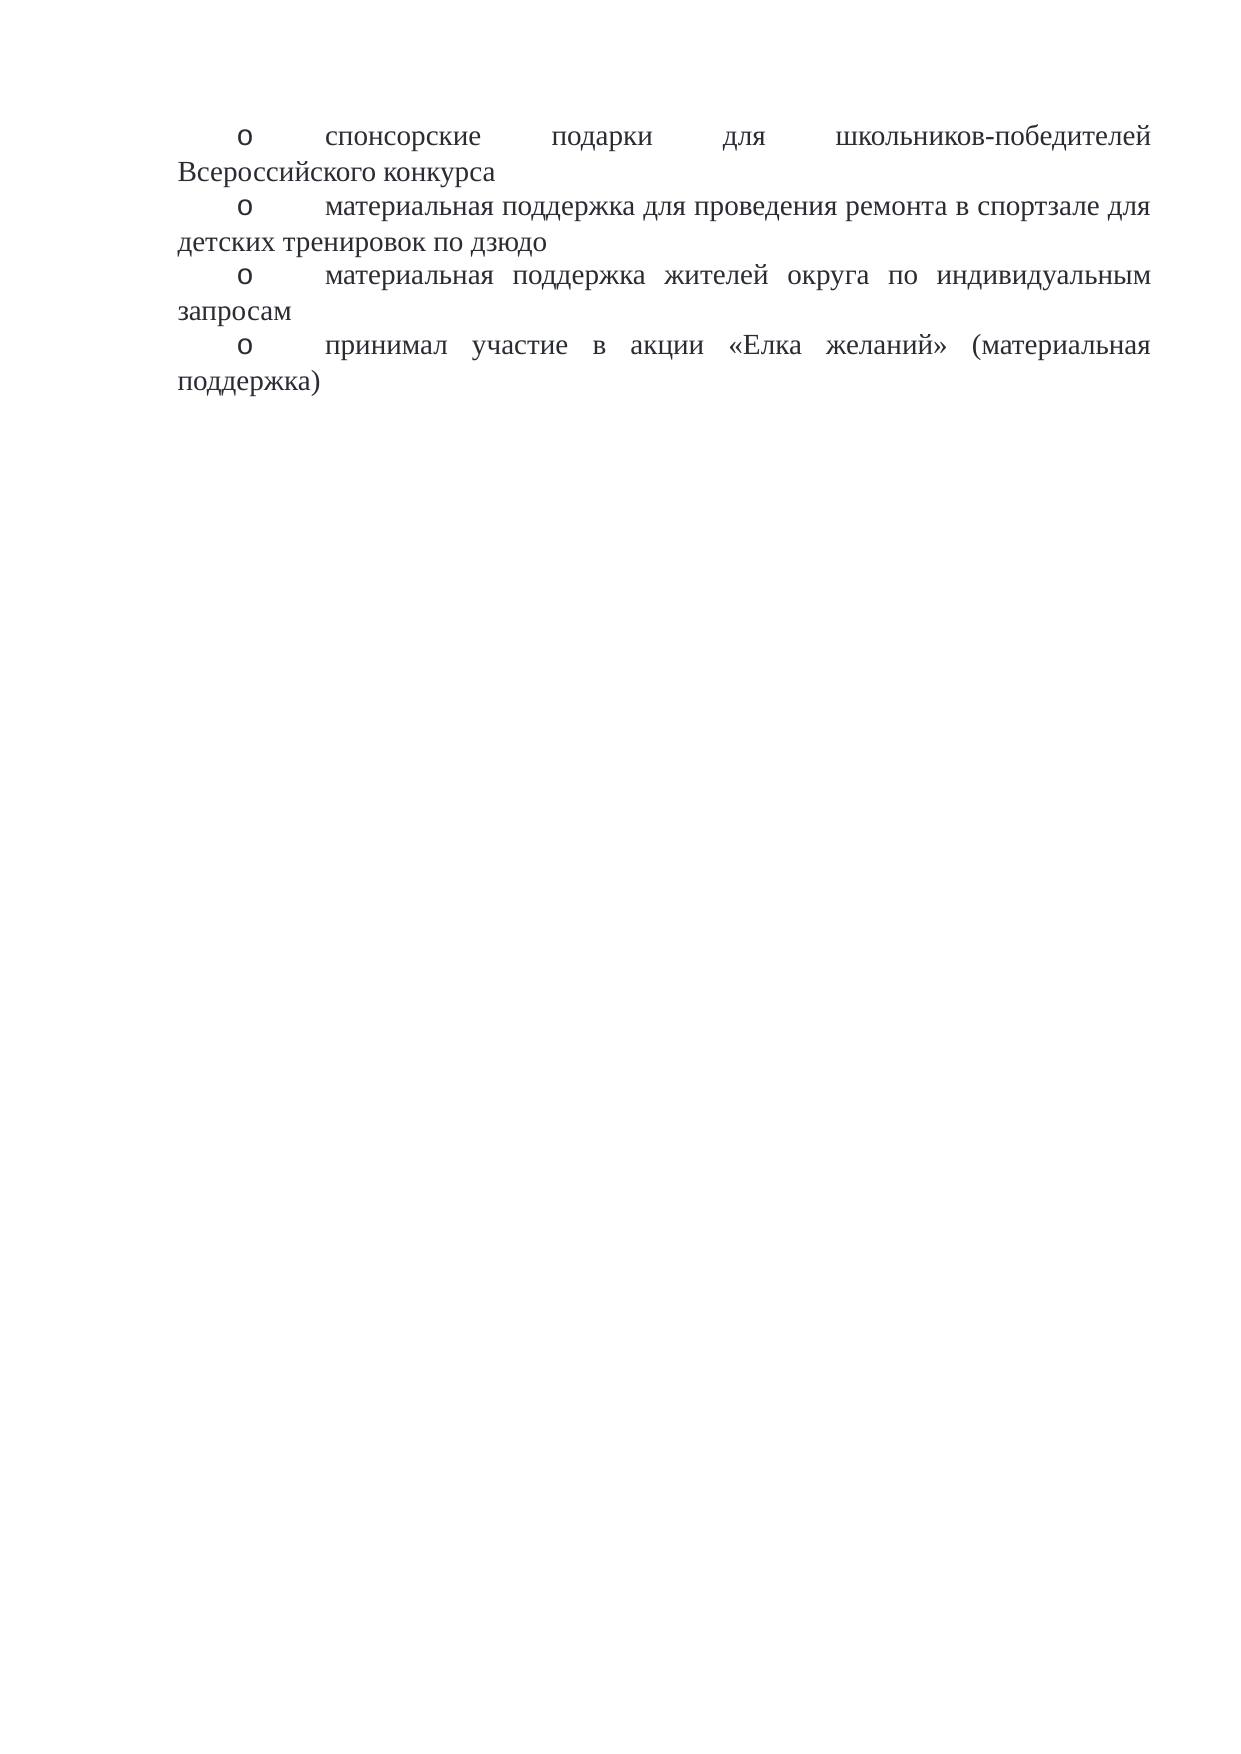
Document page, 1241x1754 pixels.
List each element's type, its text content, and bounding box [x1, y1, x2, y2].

list материальная поддержка жителей округа по индивидуальным запросам [177, 257, 1152, 327]
list спонсорские подарки для школьников-победителей Всероссийского конкурса [177, 118, 1152, 188]
list принимал участие в акции «Елка желаний» (материальная поддержка) [177, 327, 1152, 396]
list материальная поддержка для проведения ремонта в спортзале для детских тренировок по дзюдо [177, 188, 1152, 257]
